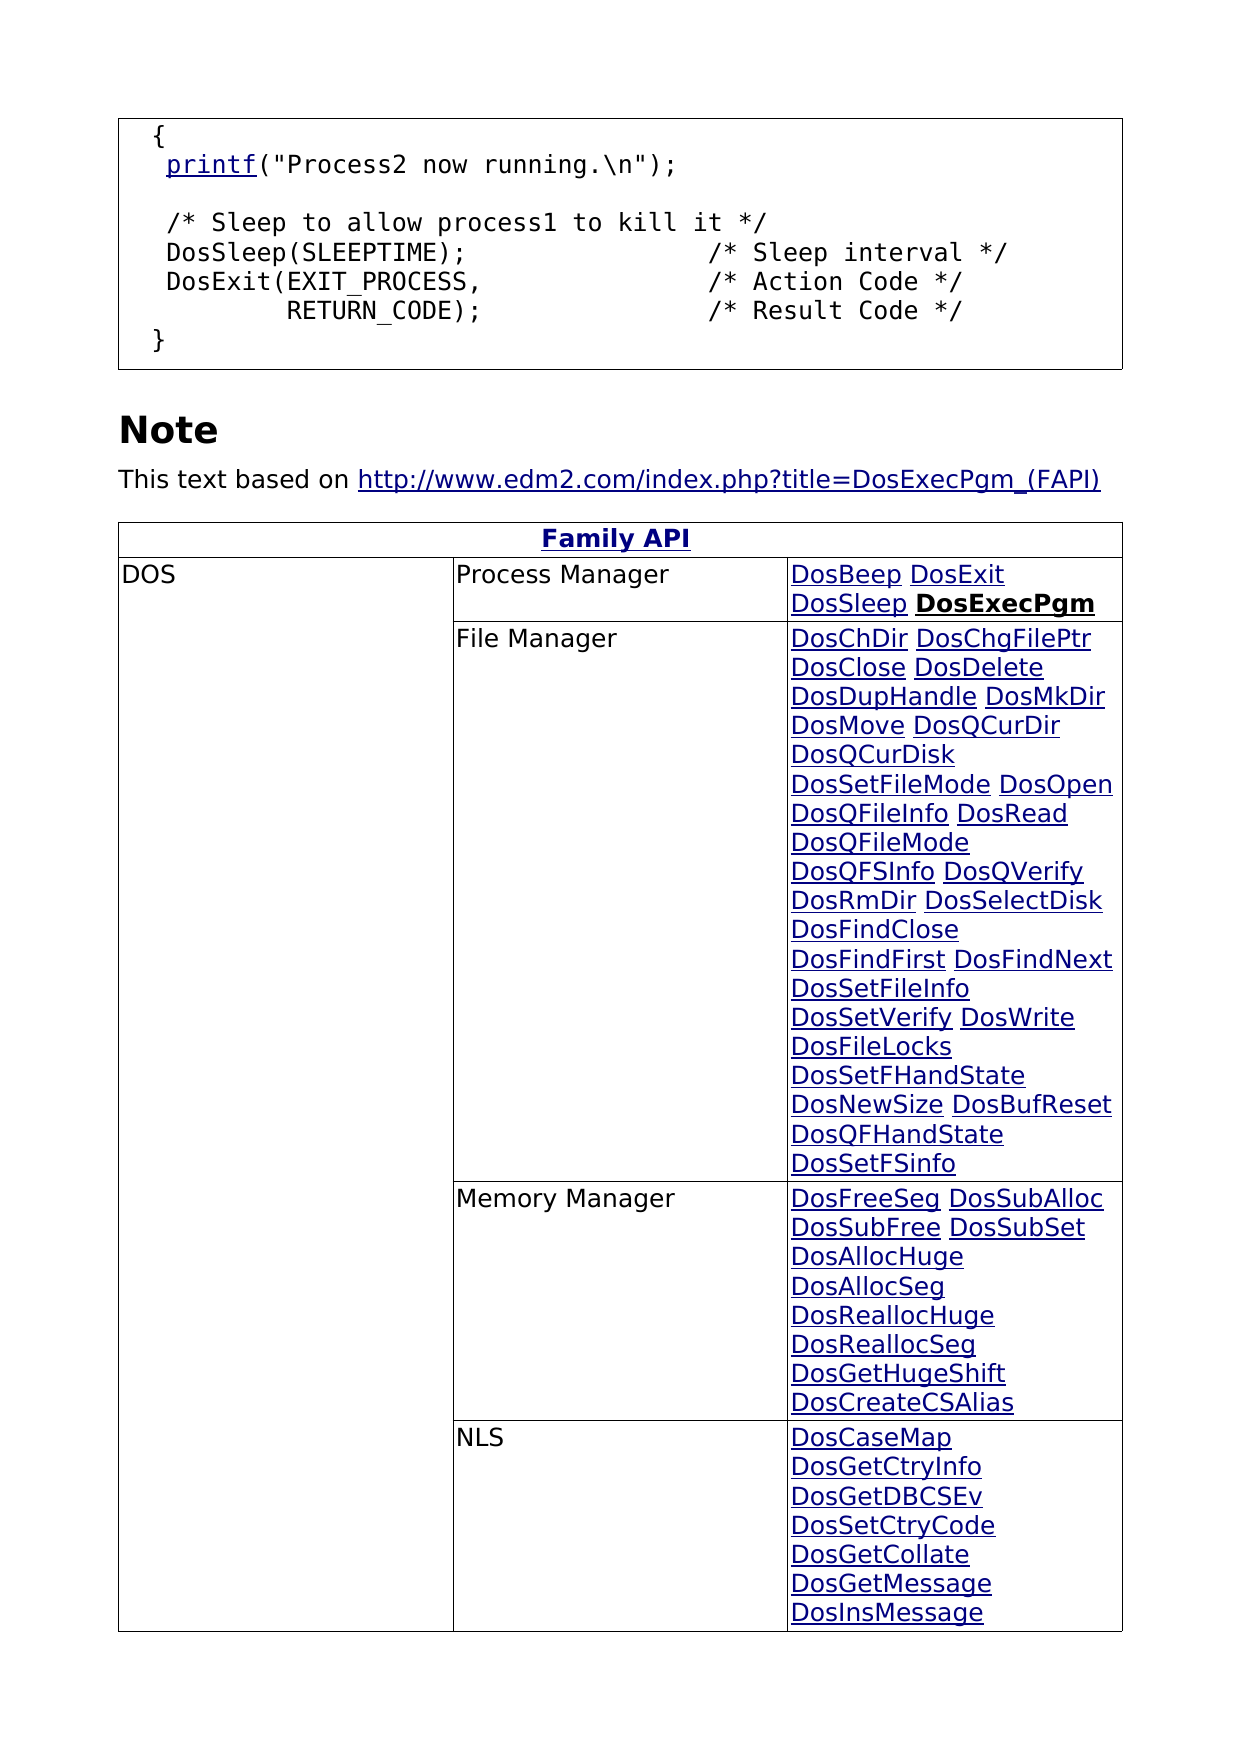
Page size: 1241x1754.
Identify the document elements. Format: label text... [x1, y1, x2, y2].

table_header { printf("Process2 now running.\n"); /* Sleep to allow process1 to kill it */ DosSleep(SLEEPTIME); /* Sleep interval */ DosExit(EXIT_PROCESS, /* Action Code */ RETURN_CODE); /* Result Code */ } [119, 119, 1122, 369]
table_cell DosChDir DosChgFilePtr DosClose DosDelete DosDupHandle DosMkDir DosMove DosQCurDir DosQCurDisk DosSetFileMode DosOpen DosQFileInfo DosRead DosQFileMode DosQFSInfo DosQVerify DosRmDir DosSelectDisk DosFindClose DosFindFirst DosFindNext DosSetFileInfo DosSetVerify DosWrite DosFileLocks DosSetFHandState DosNewSize DosBufReset DosQFHandState DosSetFSinfo [788, 622, 1122, 1181]
subtitle Note [118, 409, 1122, 453]
table_cell DosBeep DosExit DosSleep DosExecPgm [788, 558, 1122, 621]
table_cell File Manager [454, 622, 787, 1181]
table_cell DosFreeSeg DosSubAlloc DosSubFree DosSubSet DosAllocHuge DosAllocSeg DosReallocHuge DosReallocSeg DosGetHugeShift DosCreateCSAlias [788, 1182, 1122, 1420]
table_cell Process Manager [454, 558, 787, 621]
table_cell DOS [119, 558, 453, 1631]
table_cell DosCaseMap DosGetCtryInfo DosGetDBCSEv DosSetCtryCode DosGetCollate DosGetMessage DosInsMessage [788, 1421, 1122, 1631]
text This text based on http://www.edm2.com/index.php?title=DosExecPgm_(FAPI) [118, 465, 1122, 494]
table_cell Memory Manager [454, 1182, 787, 1420]
table_header Family API [119, 523, 1122, 557]
table_cell NLS [454, 1421, 787, 1631]
